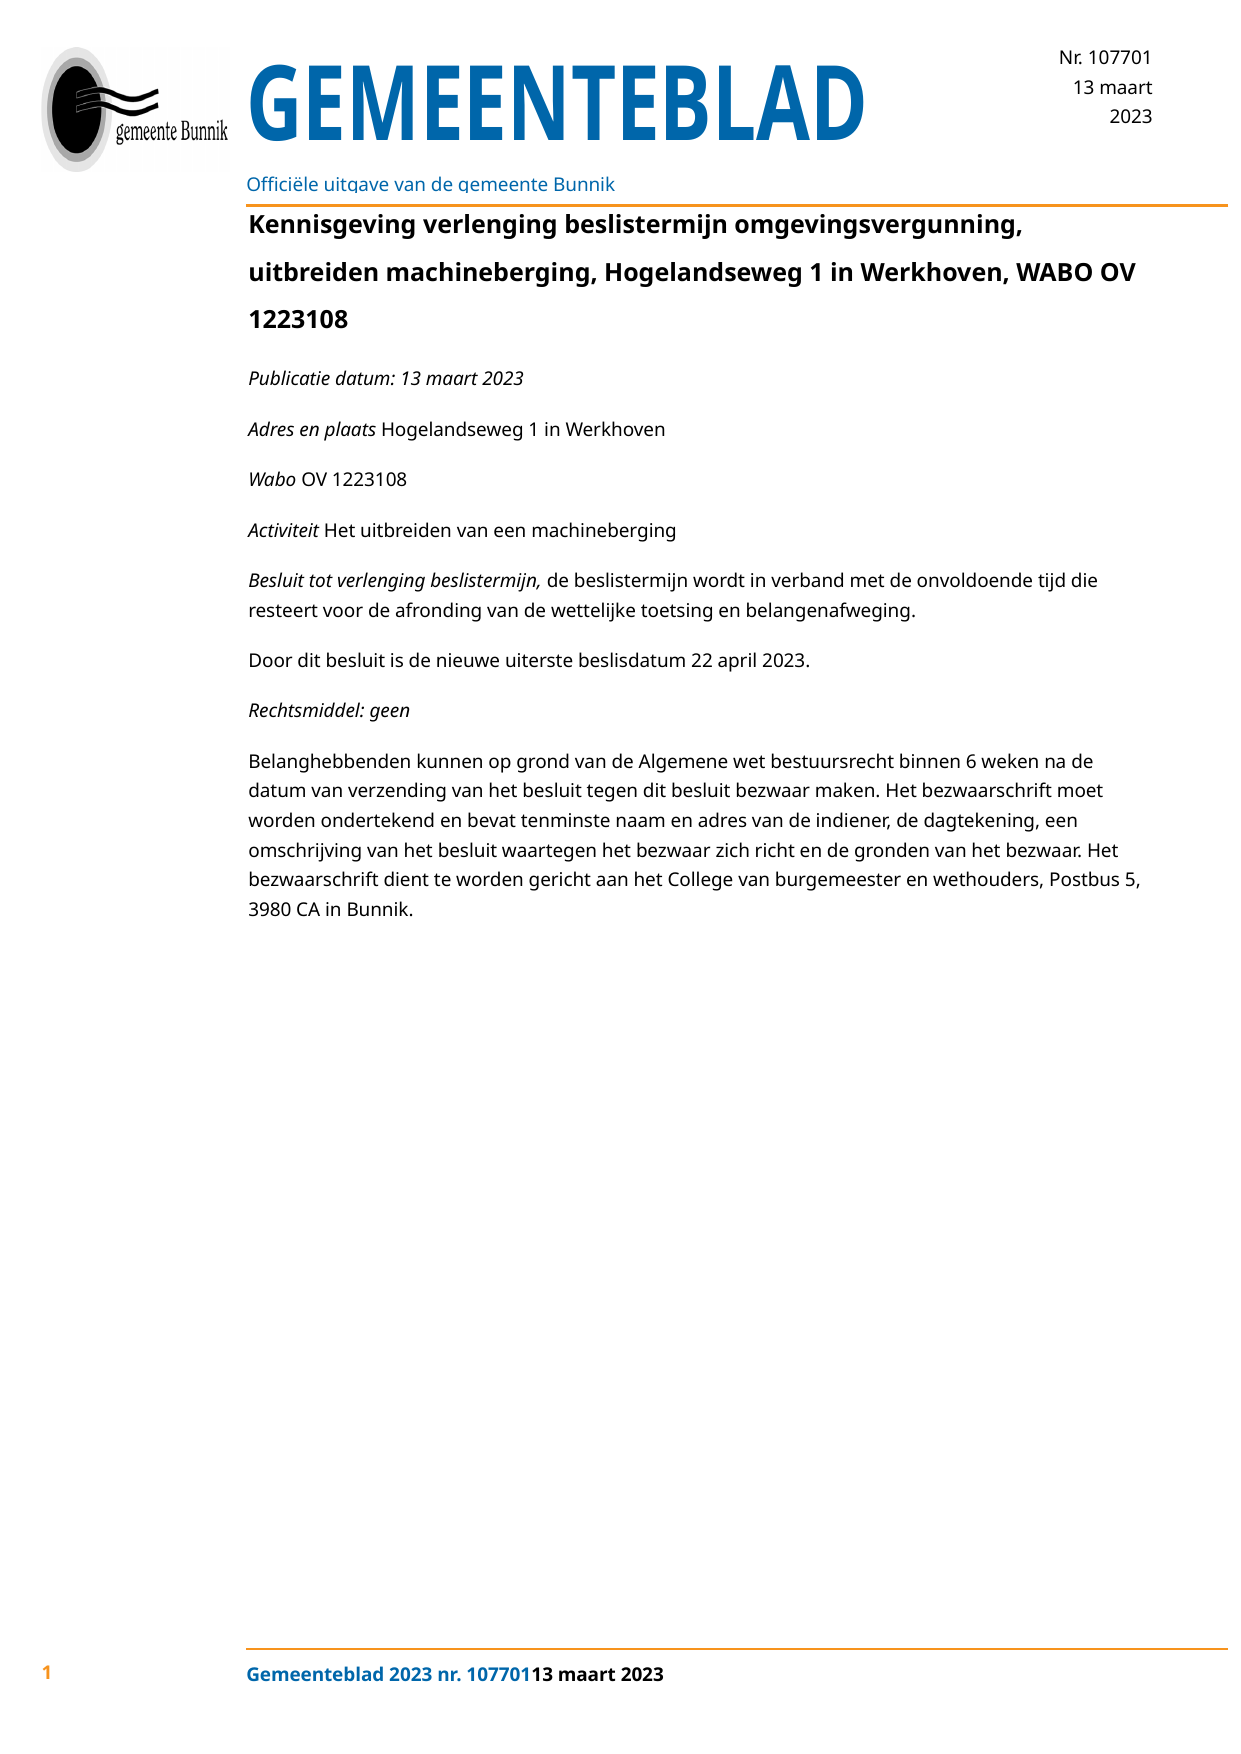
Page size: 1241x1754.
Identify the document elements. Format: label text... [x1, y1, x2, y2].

text Publicatie datum: 13 maart 2023 [248, 366, 1152, 391]
text Belanghebbenden kunnen op grond van de Algemene wet bestuursrecht binnen 6 weken na de datum van verzending van het besluit tegen dit besluit bezwaar maken. Het bezwaarschrift moet worden ondertekend en bevat tenminste naam en adres van de indiener, de dagtekening, een omschrijving van het besluit waartegen het bezwaar zich richt en de gronden van het bezwaar. Het bezwaarschrift dient te worden gericht aan het College van burgemeester en wethouders, Postbus 5, 3980 CA in Bunnik. [248, 748, 1152, 922]
text Rechtsmiddel: geen [248, 698, 1152, 723]
text Adres en plaats Hogelandseweg 1 in Werkhoven [248, 416, 1152, 442]
picture [41, 47, 231, 172]
text Door dit besluit is de nieuwe uiterste beslisdatum 22 april 2023. [248, 647, 1152, 673]
text Wabo OV 1223108 [248, 466, 1152, 492]
text Kennisgeving verlenging beslistermijn omgevingsvergunning, uitbreiden machineberging, Hogelandseweg 1 in Werkhoven, WABO OV 1223108 [248, 207, 1152, 336]
text Activiteit Het uitbreiden van een machineberging [248, 517, 1152, 542]
text Besluit tot verlenging beslistermijn, de beslistermijn wordt in verband met de onvoldoende tijd die resteert voor de afronding van de wettelijke toetsing en belangenafweging. [248, 567, 1152, 622]
